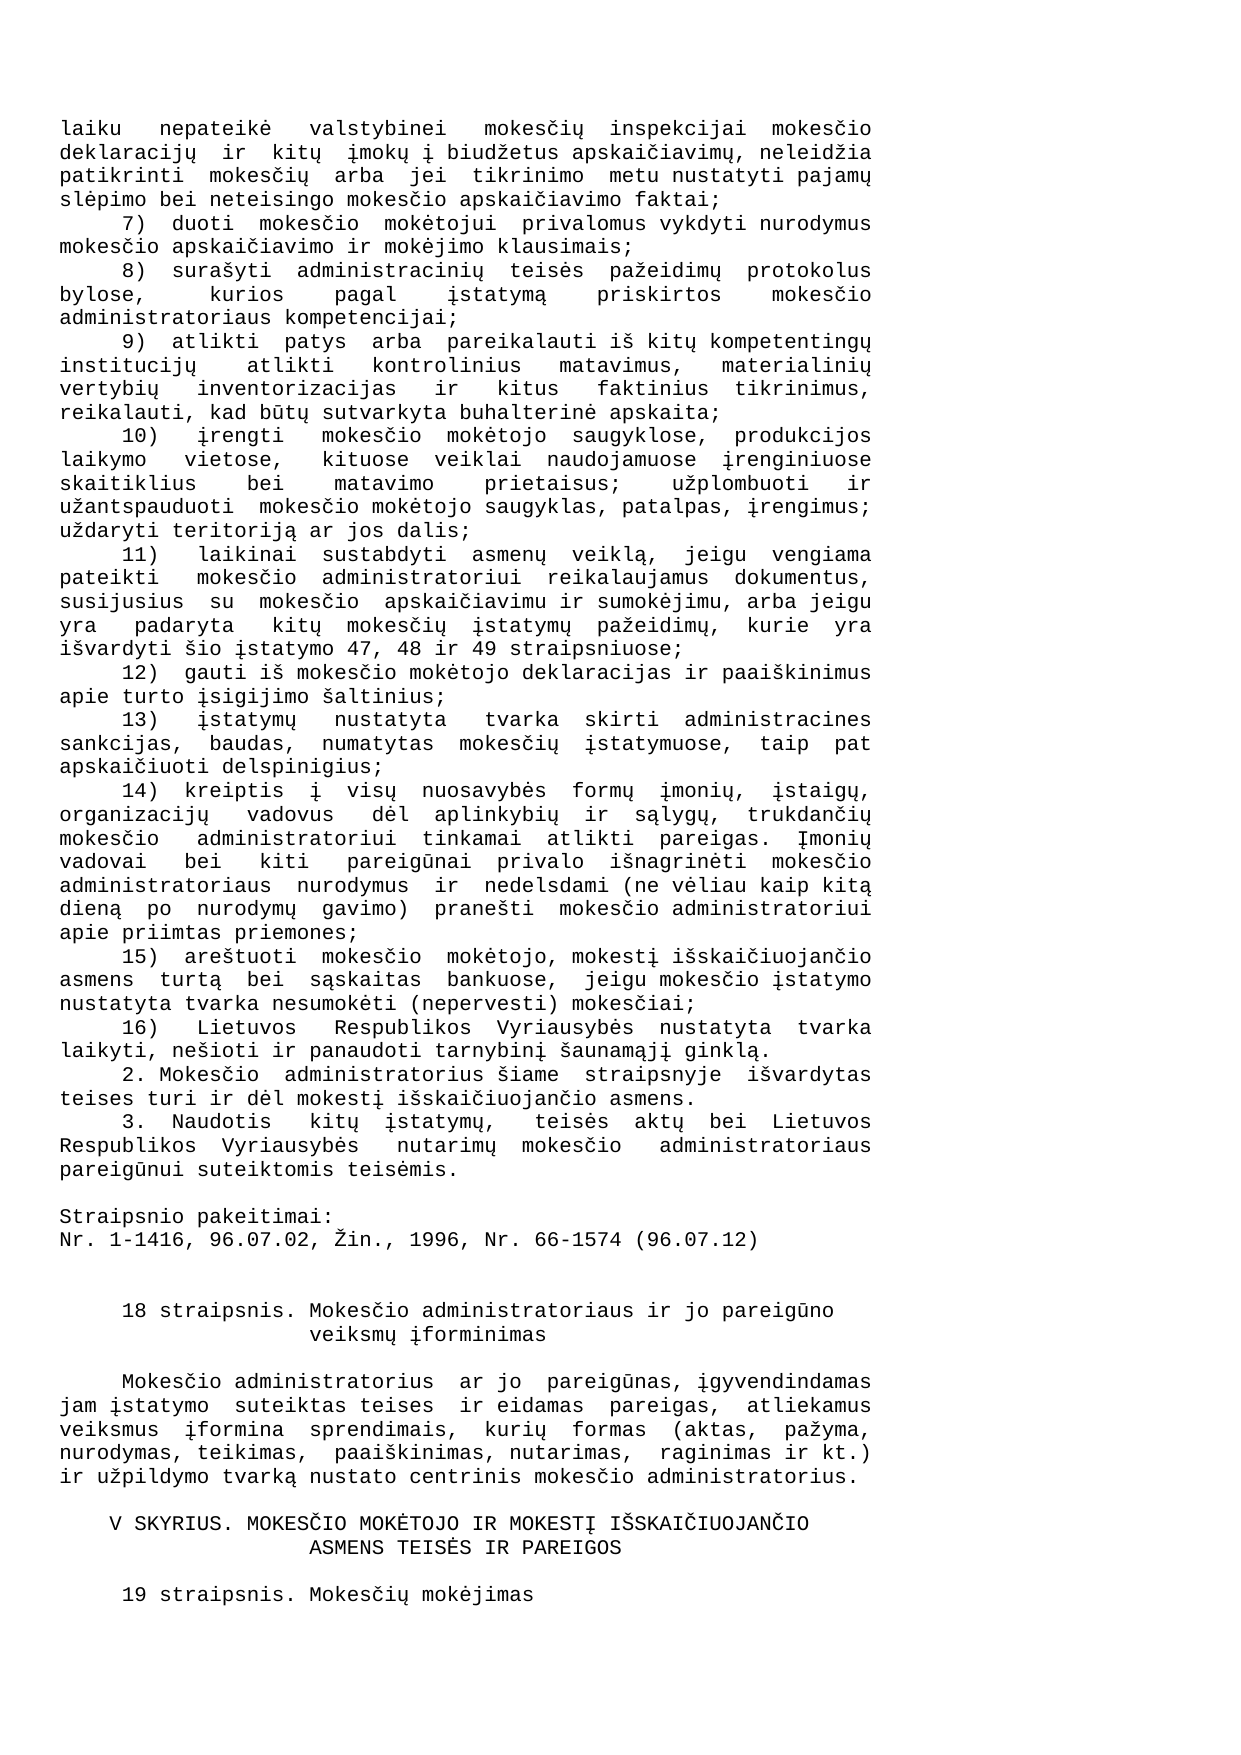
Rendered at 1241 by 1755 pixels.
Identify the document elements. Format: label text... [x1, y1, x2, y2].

text 16) Lietuvos Respublikos Vyriausybės nustatyta tvarka [59, 1017, 1122, 1040]
text pateikti mokesčio administratoriui reikalaujamus dokumentus, [59, 567, 1122, 591]
text Straipsnio pakeitimai: [59, 1206, 1122, 1229]
text reikalauti, kad būtų sutvarkyta buhalterinė apskaita; [59, 402, 1122, 426]
text ir užpildymo tvarką nustato centrinis mokesčio administratorius. [59, 1466, 1122, 1489]
text laiku nepateikė valstybinei mokesčių inspekcijai mokesčio [59, 118, 1122, 142]
text susijusius su mokesčio apskaičiavimu ir sumokėjimu, arba jeigu [59, 591, 1122, 615]
text ASMENS TEISĖS IR PAREIGOS [59, 1537, 1122, 1561]
text V SKYRIUS. MOKESČIO MOKĖTOJO IR MOKESTĮ IŠSKAIČIUOJANČIO [59, 1513, 1122, 1537]
text vadovai bei kiti pareigūnai privalo išnagrinėti mokesčio [59, 851, 1122, 875]
text 19 straipsnis. Mokesčių mokėjimas [59, 1584, 1122, 1608]
text teises turi ir dėl mokestį išskaičiuojančio asmens. [59, 1088, 1122, 1111]
text 15) areštuoti mokesčio mokėtojo, mokestį išskaičiuojančio [59, 946, 1122, 969]
text uždaryti teritoriją ar jos dalis; [59, 520, 1122, 544]
text 9) atlikti patys arba pareikalauti iš kitų kompetentingų [59, 331, 1122, 354]
text mokesčio apskaičiavimo ir mokėjimo klausimais; [59, 236, 1122, 260]
text išvardyti šio įstatymo 47, 48 ir 49 straipsniuose; [59, 638, 1122, 662]
text 2. Mokesčio administratorius šiame straipsnyje išvardytas [59, 1064, 1122, 1088]
text nustatyta tvarka nesumokėti (nepervesti) mokesčiai; [59, 993, 1122, 1017]
text 3. Naudotis kitų įstatymų, teisės aktų bei Lietuvos [59, 1111, 1122, 1135]
text deklaracijų ir kitų įmokų į biudžetus apskaičiavimų, neleidžia [59, 142, 1122, 165]
text jam įstatymo suteiktas teises ir eidamas pareigas, atliekamus [59, 1395, 1122, 1419]
text 14) kreiptis į visų nuosavybės formų įmonių, įstaigų, [59, 780, 1122, 804]
text užantspauduoti mokesčio mokėtojo saugyklas, patalpas, įrengimus; [59, 496, 1122, 520]
text pareigūnui suteiktomis teisėmis. [59, 1158, 1122, 1182]
text apie turto įsigijimo šaltinius; [59, 686, 1122, 709]
text laikymo vietose, kituose veiklai naudojamuose įrenginiuose [59, 449, 1122, 473]
text dieną po nurodymų gavimo) pranešti mokesčio administratoriui [59, 898, 1122, 922]
text 7) duoti mokesčio mokėtojui privalomus vykdyti nurodymus [59, 213, 1122, 236]
text 8) surašyti administracinių teisės pažeidimų protokolus [59, 260, 1122, 284]
text vertybių inventorizacijas ir kitus faktinius tikrinimus, [59, 378, 1122, 402]
text bylose, kurios pagal įstatymą priskirtos mokesčio [59, 284, 1122, 307]
text patikrinti mokesčių arba jei tikrinimo metu nustatyti pajamų [59, 165, 1122, 189]
text laikyti, nešioti ir panaudoti tarnybinį šaunamąjį ginklą. [59, 1040, 1122, 1064]
text yra padaryta kitų mokesčių įstatymų pažeidimų, kurie yra [59, 615, 1122, 638]
text Mokesčio administratorius ar jo pareigūnas, įgyvendindamas [59, 1371, 1122, 1395]
text nurodymas, teikimas, paaiškinimas, nutarimas, raginimas ir kt.) [59, 1442, 1122, 1466]
text apie priimtas priemones; [59, 922, 1122, 946]
text administratoriaus nurodymus ir nedelsdami (ne vėliau kaip kitą [59, 875, 1122, 898]
text veiksmų įforminimas [59, 1324, 1122, 1348]
text 10) įrengti mokesčio mokėtojo saugyklose, produkcijos [59, 426, 1122, 449]
text 11) laikinai sustabdyti asmenų veiklą, jeigu vengiama [59, 544, 1122, 567]
text 12) gauti iš mokesčio mokėtojo deklaracijas ir paaiškinimus [59, 662, 1122, 686]
text veiksmus įformina sprendimais, kurių formas (aktas, pažyma, [59, 1419, 1122, 1442]
text 13) įstatymų nustatyta tvarka skirti administracines [59, 709, 1122, 733]
text sankcijas, baudas, numatytas mokesčių įstatymuose, taip pat [59, 733, 1122, 757]
text administratoriaus kompetencijai; [59, 307, 1122, 331]
text organizacijų vadovus dėl aplinkybių ir sąlygų, trukdančių [59, 804, 1122, 827]
text 18 straipsnis. Mokesčio administratoriaus ir jo pareigūno [59, 1300, 1122, 1324]
text asmens turtą bei sąskaitas bankuose, jeigu mokesčio įstatymo [59, 969, 1122, 993]
text skaitiklius bei matavimo prietaisus; užplombuoti ir [59, 473, 1122, 496]
text Respublikos Vyriausybės nutarimų mokesčio administratoriaus [59, 1135, 1122, 1158]
text mokesčio administratoriui tinkamai atlikti pareigas. Įmonių [59, 827, 1122, 851]
text apskaičiuoti delspinigius; [59, 757, 1122, 780]
text Nr. 1-1416, 96.07.02, Žin., 1996, Nr. 66-1574 (96.07.12) [59, 1229, 1122, 1253]
text slėpimo bei neteisingo mokesčio apskaičiavimo faktai; [59, 189, 1122, 213]
text institucijų atlikti kontrolinius matavimus, materialinių [59, 354, 1122, 378]
